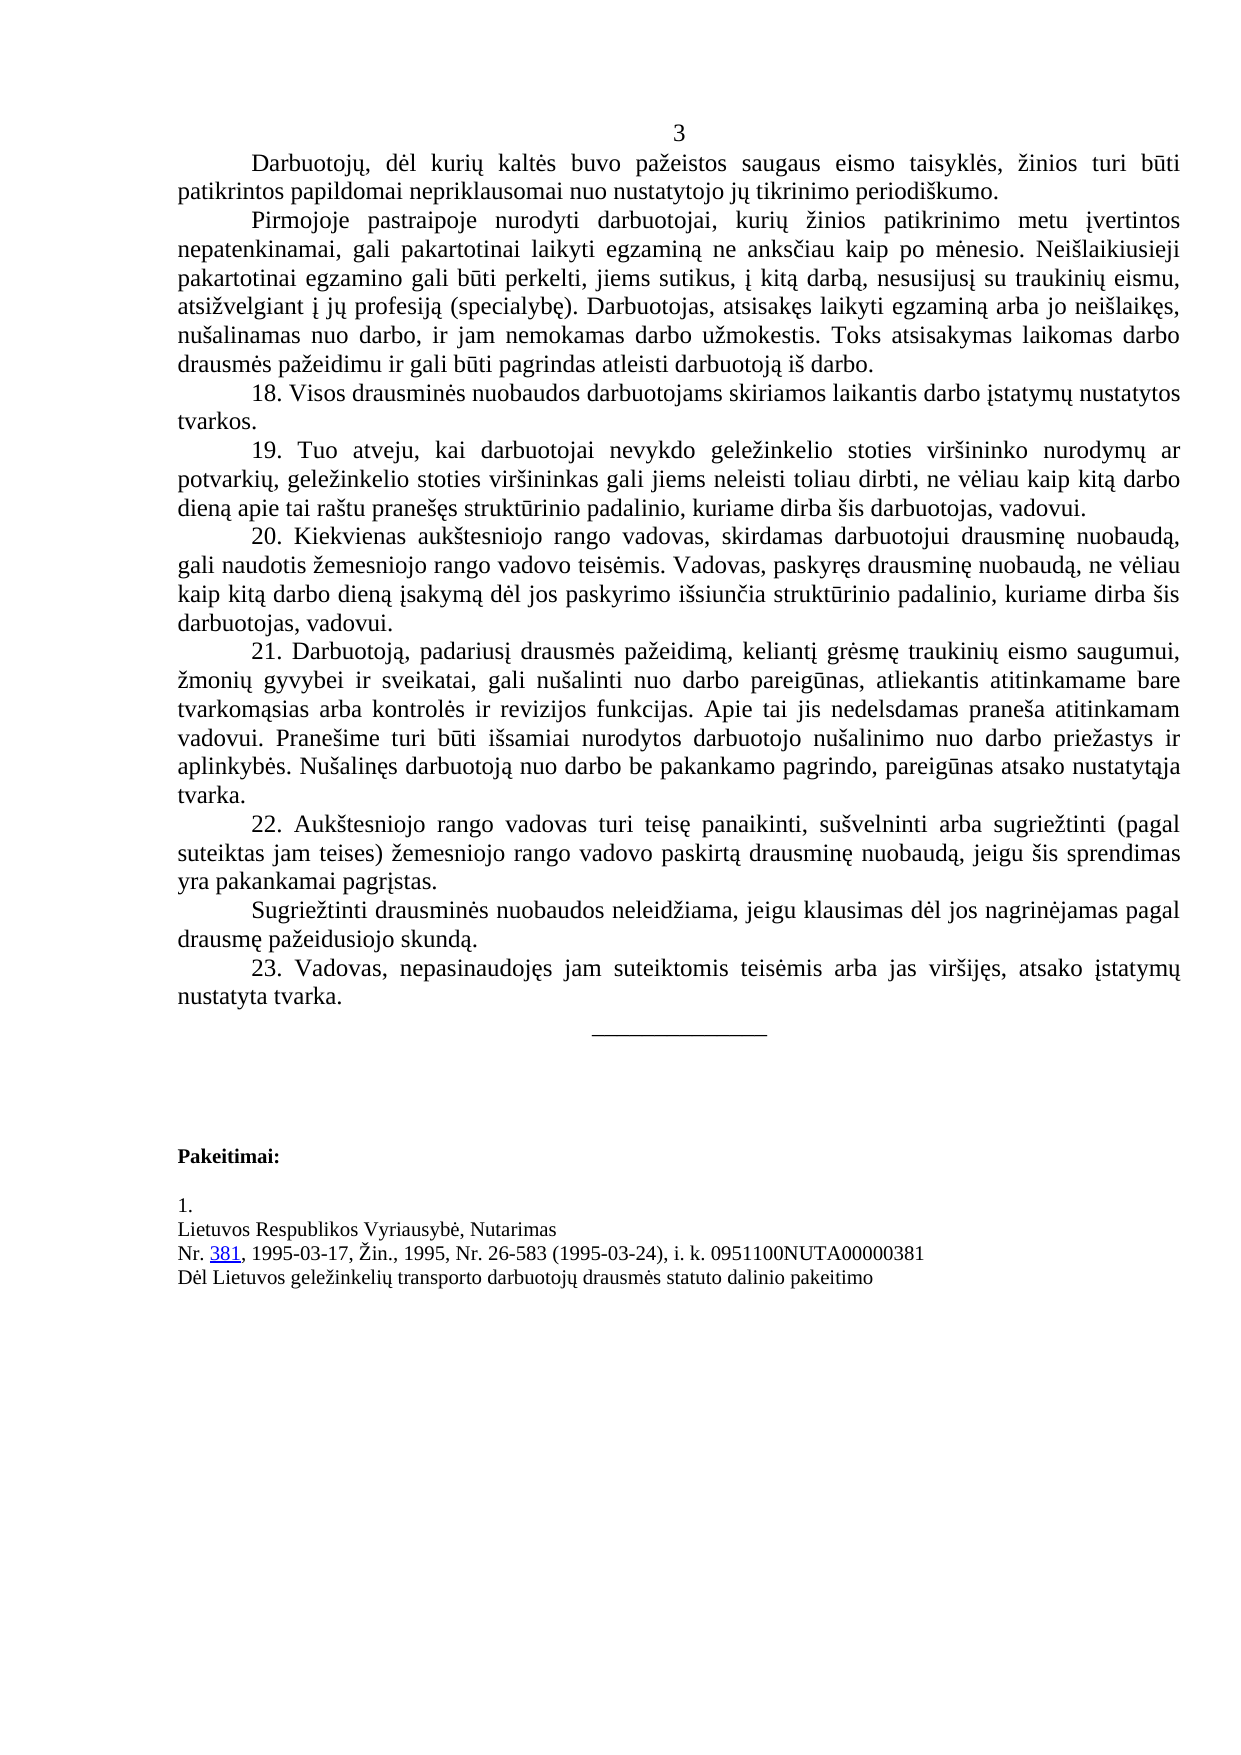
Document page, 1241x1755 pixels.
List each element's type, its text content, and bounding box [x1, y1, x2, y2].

text Sugriežtinti drausminės nuobaudos neleidžiama, jeigu klausimas dėl jos nagrinėjamas pagal drausmę pažeidusiojo skundą. [177, 895, 1181, 953]
text Pirmojoje pastraipoje nurodyti darbuotojai, kurių žinios patikrinimo metu įvertintos nepatenkinamai, gali pakartotinai laikyti egzaminą ne anksčiau kaip po mėnesio. Neišlaikiusieji pakartotinai egzamino gali būti perkelti, jiems sutikus, į kitą darbą, nesusijusį su traukinių eismu, atsižvelgiant į jų profesiją (specialybę). Darbuotojas, atsisakęs laikyti egzaminą arba jo neišlaikęs, nušalinamas nuo darbo, ir jam nemokamas darbo užmokestis. Toks atsisakymas laikomas darbo drausmės pažeidimu ir gali būti pagrindas atleisti darbuotoją iš darbo. [177, 205, 1181, 378]
text Nr. 381, 1995-03-17, Žin., 1995, Nr. 26-583 (1995-03-24), i. k. 0951100NUTA00000381 [177, 1241, 1181, 1265]
text Darbuotojų, dėl kurių kaltės buvo pažeistos saugaus eismo taisyklės, žinios turi būti patikrintos papildomai nepriklausomai nuo nustatytojo jų tikrinimo periodiškumo. [177, 148, 1181, 205]
text 21. Darbuotoją, padariusį drausmės pažeidimą, keliantį grėsmę traukinių eismo saugumui, žmonių gyvybei ir sveikatai, gali nušalinti nuo darbo pareigūnas, atliekantis atitinkamame bare tvarkomąsias arba kontrolės ir revizijos funkcijas. Apie tai jis nedelsdamas praneša atitinkamam vadovui. Pranešime turi būti išsamiai nurodytos darbuotojo nušalinimo nuo darbo priežastys ir aplinkybės. Nušalinęs darbuotoją nuo darbo be pakankamo pagrindo, pareigūnas atsako nustatytąja tvarka. [177, 636, 1181, 809]
text 23. Vadovas, nepasinaudojęs jam suteiktomis teisėmis arba jas viršijęs, atsako įstatymų nustatyta tvarka. [177, 953, 1181, 1010]
text ______________ [177, 1010, 1181, 1039]
text 19. Tuo atveju, kai darbuotojai nevykdo geležinkelio stoties viršininko nurodymų ar potvarkių, geležinkelio stoties viršininkas gali jiems neleisti toliau dirbti, ne vėliau kaip kitą darbo dieną apie tai raštu pranešęs struktūrinio padalinio, kuriame dirba šis darbuotojas, vadovui. [177, 435, 1181, 521]
text Lietuvos Respublikos Vyriausybė, Nutarimas [177, 1217, 1181, 1241]
text 18. Visos drausminės nuobaudos darbuotojams skiriamos laikantis darbo įstatymų nustatytos tvarkos. [177, 378, 1181, 435]
text 20. Kiekvienas aukštesniojo rango vadovas, skirdamas darbuotojui drausminę nuobaudą, gali naudotis žemesniojo rango vadovo teisėmis. Vadovas, paskyręs drausminę nuobaudą, ne vėliau kaip kitą darbo dieną įsakymą dėl jos paskyrimo išsiunčia struktūrinio padalinio, kuriame dirba šis darbuotojas, vadovui. [177, 521, 1181, 636]
text Pakeitimai: [177, 1144, 1181, 1168]
text 1. [177, 1193, 1181, 1217]
text Dėl Lietuvos geležinkelių transporto darbuotojų drausmės statuto dalinio pakeitimo [177, 1265, 1181, 1289]
text 22. Aukštesniojo rango vadovas turi teisę panaikinti, sušvelninti arba sugriežtinti (pagal suteiktas jam teises) žemesniojo rango vadovo paskirtą drausminę nuobaudą, jeigu šis sprendimas yra pakankamai pagrįstas. [177, 809, 1181, 895]
